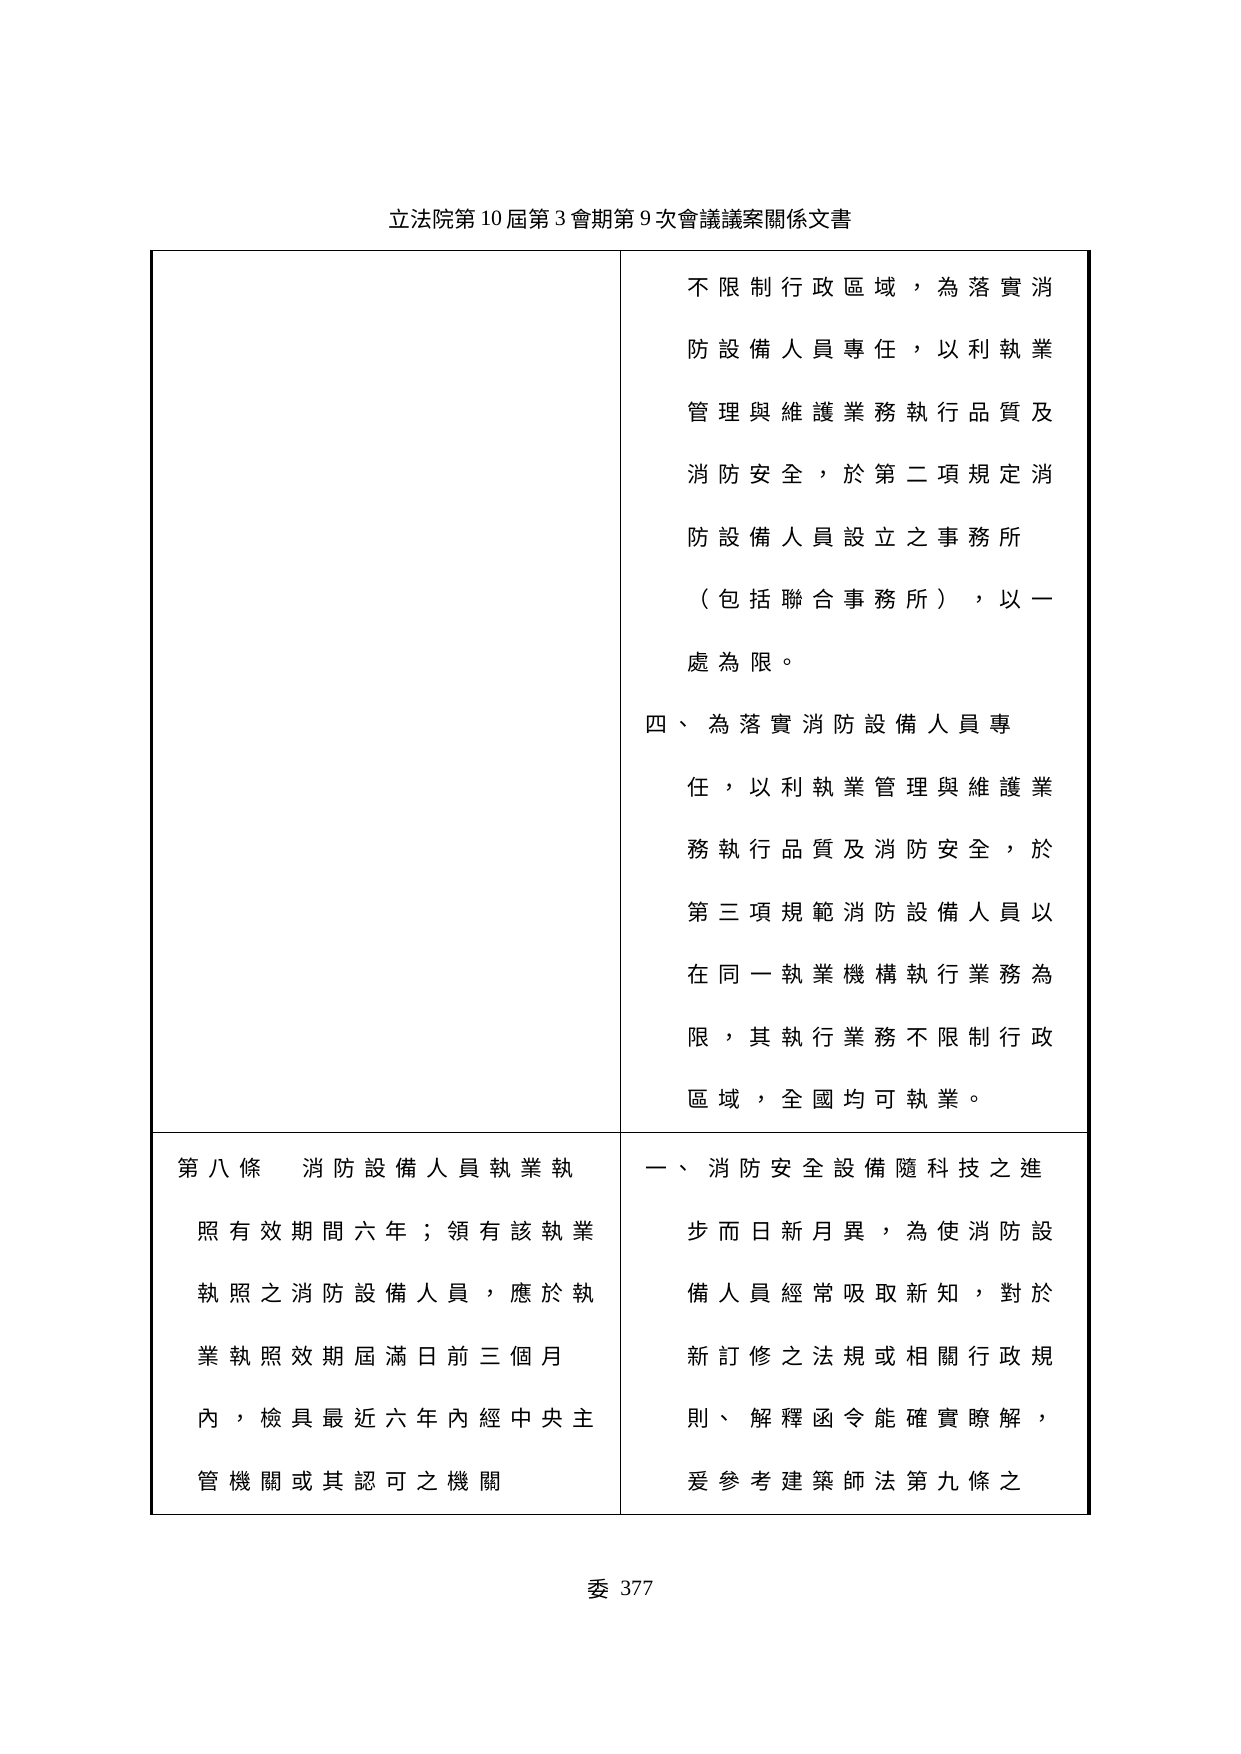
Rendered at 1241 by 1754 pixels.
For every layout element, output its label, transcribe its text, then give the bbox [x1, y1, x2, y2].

table_cell [153, 251, 620, 1132]
table_cell 第八條 消防設備人員執業執照有效期間六年；領有該執業執照之消防設備人員，應於執業執照效期屆滿日前三個月內，檢具最近六年內經中央主管機關或其認可之機關 [153, 1133, 620, 1514]
table_cell 一、消防安全設備隨科技之進步而日新月異，為使消防設備人員經常吸取新知，對於新訂修之法規或相關行政規則、解釋函令能確實瞭解，爰參考建築師法第九條之 [621, 1133, 1087, 1514]
table_cell 不限制行政區域，為落實消防設備人員專任，以利執業管理與維護業務執行品質及消防安全，於第二項規定消防設備人員設立之事務所（包括聯合事務所），以一處為限。 四、為落實消防設備人員專任，以利執業管理與維護業務執行品質及消防安全，於第三項規範消防設備人員以在同一執業機構執行業務為限，其執行業務不限制行政區域，全國均可執業。 [621, 251, 1087, 1132]
